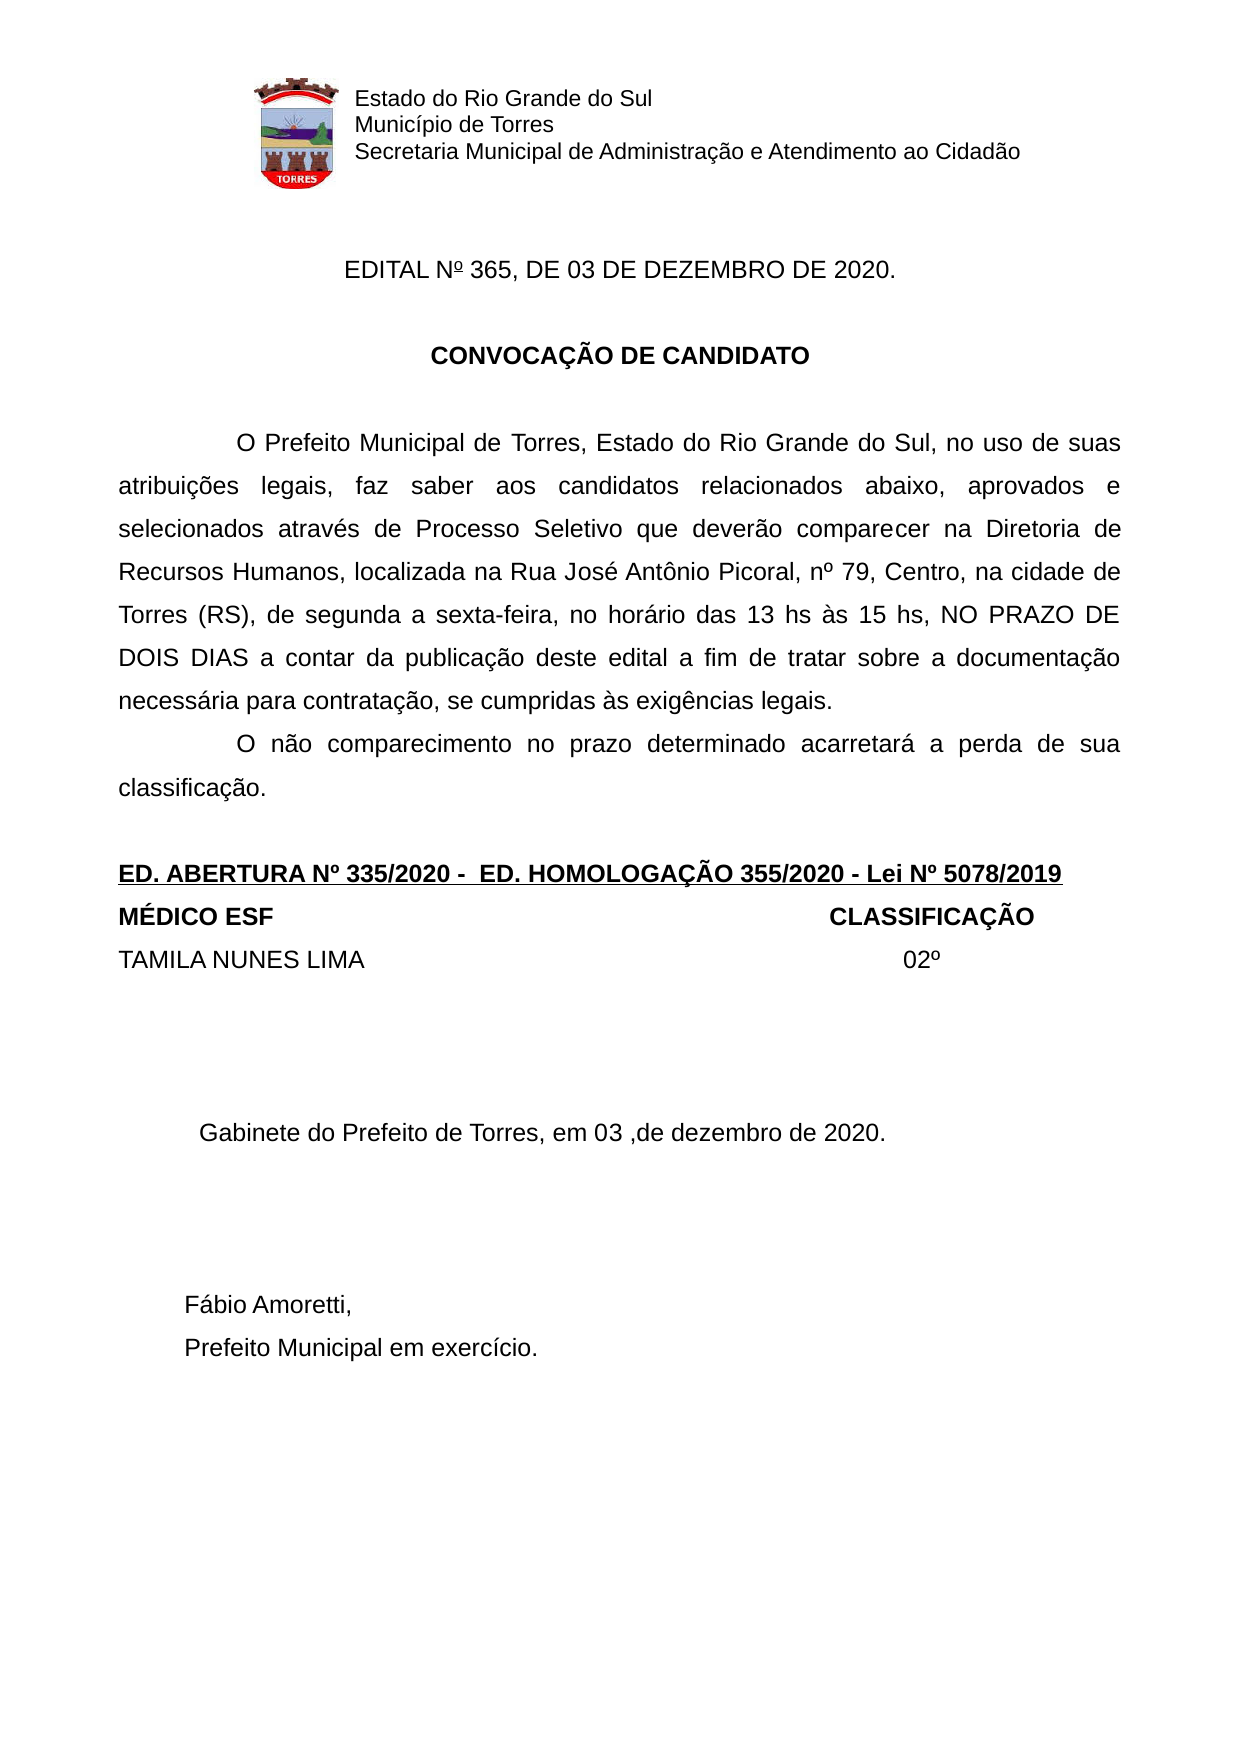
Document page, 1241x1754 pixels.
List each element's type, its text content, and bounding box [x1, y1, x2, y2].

text TAMILA NUNES LIMA 02º [118, 945, 1122, 974]
text Prefeito Municipal em exercício. [177, 1333, 1122, 1362]
text Gabinete do Prefeito de Torres, em 03 ,de dezembro de 2020. [118, 1117, 1122, 1146]
text MÉDICO ESF CLASSIFICAÇÃO [118, 902, 1122, 931]
picture [253, 78, 339, 189]
text EDITAL No 365, DE 03 DE DEZEMBRO DE 2020. [118, 255, 1122, 284]
text O Prefeito Municipal de Torres, Estado do Rio Grande do Sul, no uso de suas atribuições legais, faz saber aos candidatos relacionados abaixo, aprovados e selecionados através de Processo Seletivo que deverão comparecer na Diretoria de Recursos Humanos, localizada na Rua José Antônio Picoral, nº 79, Centro, na cidade de Torres (RS), de segunda a sexta-feira, no horário das 13 hs às 15 hs, NO PRAZO DE DOIS DIAS a contar da publicação deste edital a fim de tratar sobre a documentação necessária para contratação, se cumpridas às exigências legais. [118, 427, 1122, 715]
text ED. ABERTURA Nº 335/2020 - ED. HOMOLOGAÇÃO 355/2020 - Lei Nº 5078/2019 [118, 859, 1122, 887]
text O não comparecimento no prazo determinado acarretará a perda de sua classificação. [118, 729, 1122, 801]
text Fábio Amoretti, [177, 1290, 1122, 1319]
text CONVOCAÇÃO DE CANDIDATO [118, 341, 1122, 370]
